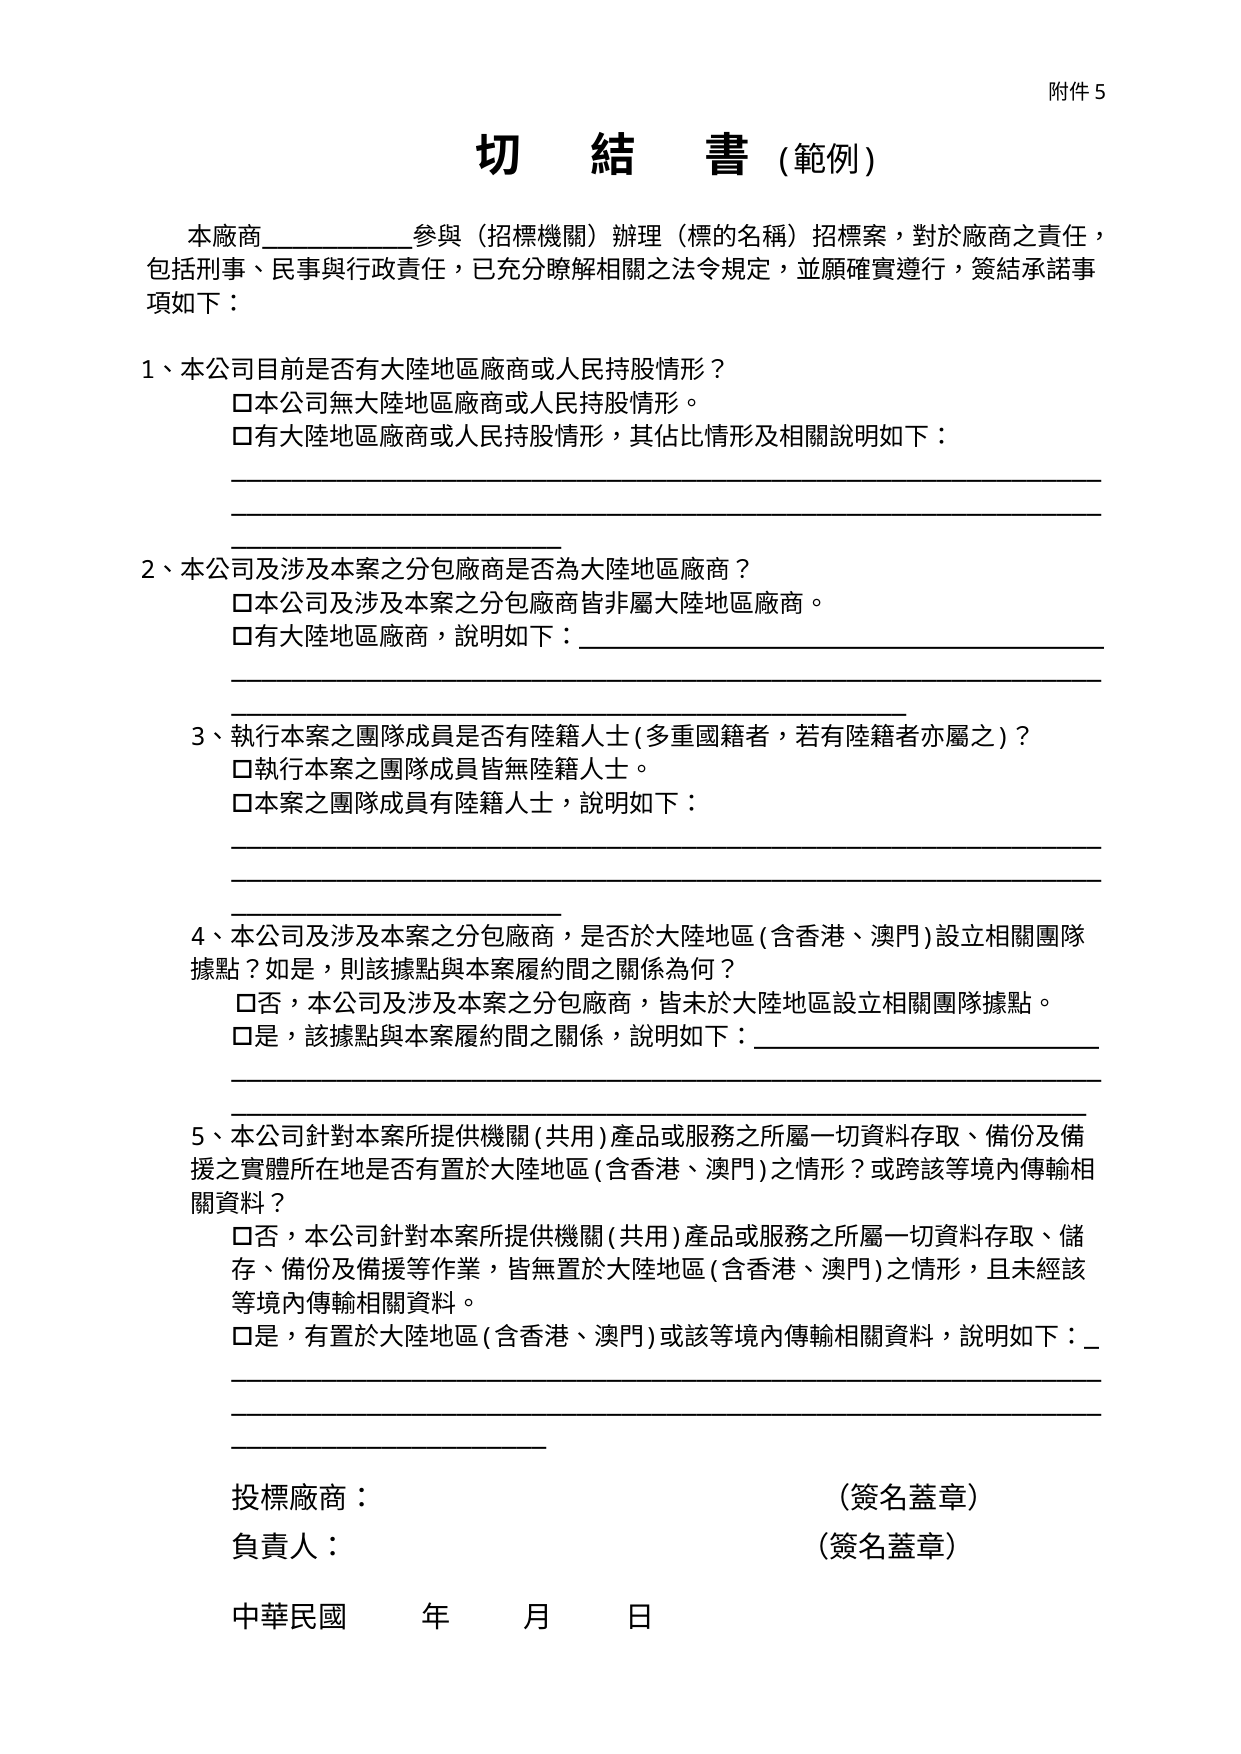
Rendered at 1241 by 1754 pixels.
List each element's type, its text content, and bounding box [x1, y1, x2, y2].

text 否，本公司及涉及本案之分包廠商，皆未於大陸地區設立相關團隊據點。 [235, 985, 1106, 1019]
list 執行本案之團隊成員是否有陸籍人士(多重國籍者，若有陸籍者亦屬之)？ [190, 719, 1106, 752]
text 投標廠商： （簽名蓋章） [131, 1485, 1106, 1514]
text 執行本案之團隊成員皆無陸籍人士。 [190, 752, 1106, 785]
text 本案之團隊成員有陸籍人士，說明如下： [190, 785, 1106, 819]
text __________________________________________________________________________________________________________________________________________ [231, 452, 1106, 552]
text __________________________________________________________________________________________________________________________________________ [231, 819, 1106, 919]
text 負責人： （簽名蓋章） [131, 1534, 1106, 1564]
list 本公司及涉及本案之分包廠商，是否於大陸地區(含香港、澳門)設立相關團隊據點？如是，則該據點與本案履約間之關係為何？ [190, 919, 1106, 985]
list 本公司及涉及本案之分包廠商是否為大陸地區廠商？ [140, 552, 1106, 585]
list 本公司針對本案所提供機關(共用)產品或服務之所屬一切資料存取、備份及備援之實體所在地是否有置於大陸地區(含香港、澳門)之情形？或跨該等境內傳輸相關資料？ [190, 1119, 1106, 1219]
text 本廠商__________參與（招標機關）辦理（標的名稱）招標案，對於廠商之責任，包括刑事、民事與行政責任，已充分瞭解相關之法令規定，並願確實遵行，簽結承諾事項如下： [146, 219, 1106, 319]
list 本公司目前是否有大陸地區廠商或人民持股情形？ [140, 352, 1106, 385]
text 本公司及涉及本案之分包廠商皆非屬大陸地區廠商。 [231, 585, 1106, 619]
text 有大陸地區廠商或人民持股情形，其佔比情形及相關說明如下： [190, 419, 1106, 452]
text 切 結 書 (範例) [131, 131, 1106, 181]
text 有大陸地區廠商，說明如下：__________________________________________________________________________________________________________________________________________ [231, 619, 1106, 719]
text 是，該據點與本案履約間之關係，說明如下：__________________________________________________________________________________________________________________________________________ [231, 1019, 1106, 1119]
text 中華民國 年 月 日 [131, 1604, 1106, 1633]
text 本公司無大陸地區廠商或人民持股情形。 [231, 385, 1106, 419]
text 是，有置於大陸地區(含香港、澳門)或該等境內傳輸相關資料，說明如下：__________________________________________________________________________________________________________________________________________ [231, 1319, 1106, 1452]
text 否，本公司針對本案所提供機關(共用)產品或服務之所屬一切資料存取、儲存、備份及備援等作業，皆無置於大陸地區(含香港、澳門)之情形，且未經該等境內傳輸相關資料。 [231, 1219, 1106, 1319]
